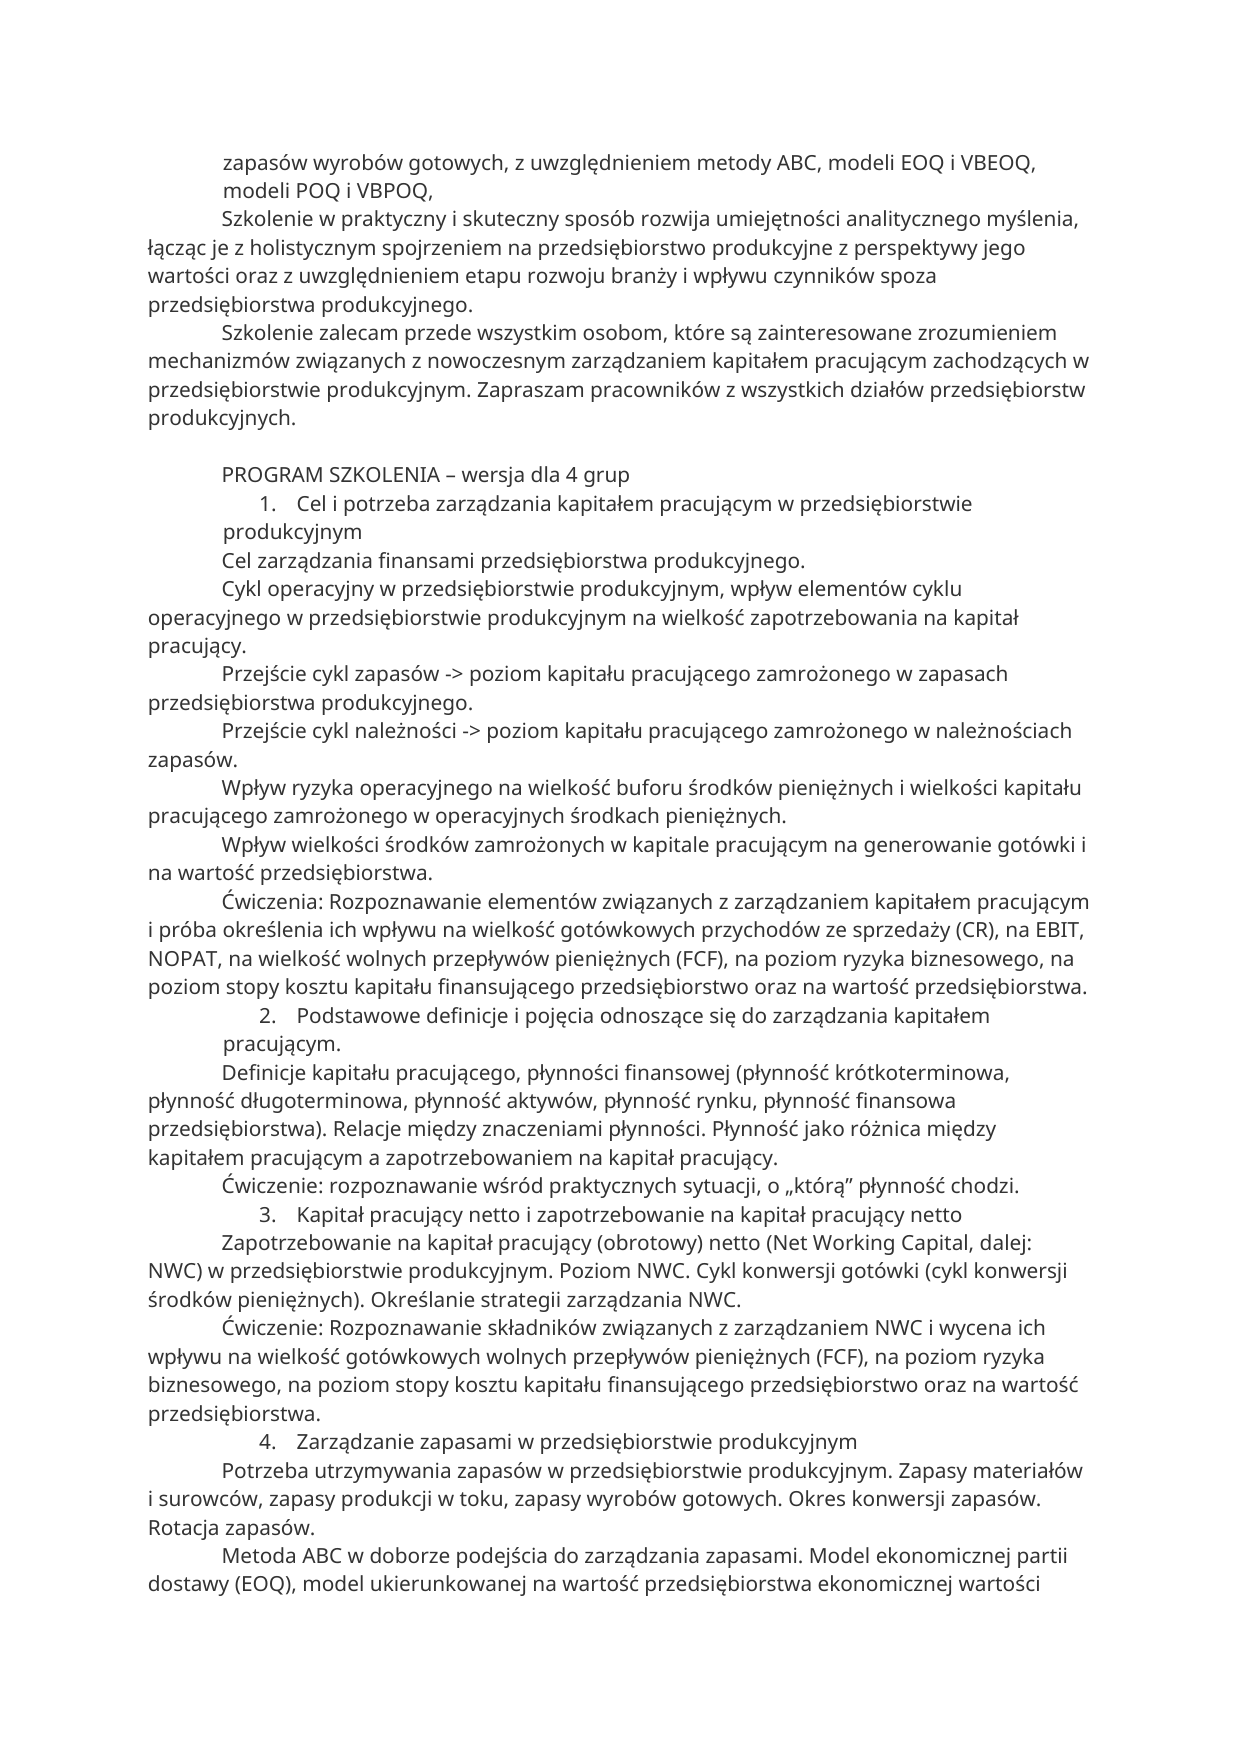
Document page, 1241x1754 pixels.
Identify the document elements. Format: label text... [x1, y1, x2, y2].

text Szkolenie zalecam przede wszystkim osobom, które są zainteresowane zrozumieniem mechanizmów związanych z nowoczesnym zarządzaniem kapitałem pracującym zachodzących w przedsiębiorstwie produkcyjnym. Zapraszam pracowników z wszystkich działów przedsiębiorstw produkcyjnych. [148, 318, 1093, 432]
list Kapitał pracujący netto i zapotrzebowanie na kapitał pracujący netto [185, 1200, 1093, 1228]
text Ćwiczenie: rozpoznawanie wśród praktycznych sytuacji, o „którą” płynność chodzi. [148, 1171, 1093, 1200]
text Potrzeba utrzymywania zapasów w przedsiębiorstwie produkcyjnym. Zapasy materiałów i surowców, zapasy produkcji w toku, zapasy wyrobów gotowych. Okres konwersji zapasów. Rotacja zapasów. [148, 1456, 1093, 1541]
text PROGRAM SZKOLENIA – wersja dla 4 grup [148, 460, 1093, 489]
list Cel i potrzeba zarządzania kapitałem pracującym w przedsiębiorstwie produkcyjnym [185, 489, 1093, 546]
text Metoda ABC w doborze podejścia do zarządzania zapasami. Model ekonomicznej partii dostawy (EOQ), model ukierunkowanej na wartość przedsiębiorstwa ekonomicznej wartości [148, 1541, 1093, 1598]
text Wpływ ryzyka operacyjnego na wielkość buforu środków pieniężnych i wielkości kapitału pracującego zamrożonego w operacyjnych środkach pieniężnych. [148, 773, 1093, 830]
list Podstawowe definicje i pojęcia odnoszące się do zarządzania kapitałem pracującym. [185, 1001, 1093, 1058]
text Zapotrzebowanie na kapitał pracujący (obrotowy) netto (Net Working Capital, dalej: NWC) w przedsiębiorstwie produkcyjnym. Poziom NWC. Cykl konwersji gotówki (cykl konwersji środków pieniężnych). Określanie strategii zarządzania NWC. [148, 1228, 1093, 1313]
list Zarządzanie zapasami w przedsiębiorstwie produkcyjnym [185, 1427, 1093, 1456]
list zapasów wyrobów gotowych, z uwzględnieniem metody ABC, modeli EOQ i VBEOQ, modeli POQ i VBPOQ, [185, 148, 1093, 204]
text Szkolenie w praktyczny i skuteczny sposób rozwija umiejętności analitycznego myślenia, łącząc je z holistycznym spojrzeniem na przedsiębiorstwo produkcyjne z perspektywy jego wartości oraz z uwzględnieniem etapu rozwoju branży i wpływu czynników spoza przedsiębiorstwa produkcyjnego. [148, 204, 1093, 318]
text Definicje kapitału pracującego, płynności finansowej (płynność krótkoterminowa, płynność długoterminowa, płynność aktywów, płynność rynku, płynność finansowa przedsiębiorstwa). Relacje między znaczeniami płynności. Płynność jako różnica między kapitałem pracującym a zapotrzebowaniem na kapitał pracujący. [148, 1058, 1093, 1171]
text Ćwiczenie: Rozpoznawanie składników związanych z zarządzaniem NWC i wycena ich wpływu na wielkość gotówkowych wolnych przepływów pieniężnych (FCF), na poziom ryzyka biznesowego, na poziom stopy kosztu kapitału finansującego przedsiębiorstwo oraz na wartość przedsiębiorstwa. [148, 1313, 1093, 1427]
text Cykl operacyjny w przedsiębiorstwie produkcyjnym, wpływ elementów cyklu operacyjnego w przedsiębiorstwie produkcyjnym na wielkość zapotrzebowania na kapitał pracujący. [148, 574, 1093, 659]
text Przejście cykl należności -> poziom kapitału pracującego zamrożonego w należnościach zapasów. [148, 716, 1093, 773]
text Cel zarządzania finansami przedsiębiorstwa produkcyjnego. [148, 546, 1093, 574]
text Przejście cykl zapasów -> poziom kapitału pracującego zamrożonego w zapasach przedsiębiorstwa produkcyjnego. [148, 659, 1093, 716]
text Wpływ wielkości środków zamrożonych w kapitale pracującym na generowanie gotówki i na wartość przedsiębiorstwa. [148, 830, 1093, 887]
text Ćwiczenia: Rozpoznawanie elementów związanych z zarządzaniem kapitałem pracującym i próba określenia ich wpływu na wielkość gotówkowych przychodów ze sprzedaży (CR), na EBIT, NOPAT, na wielkość wolnych przepływów pieniężnych (FCF), na poziom ryzyka biznesowego, na poziom stopy kosztu kapitału finansującego przedsiębiorstwo oraz na wartość przedsiębiorstwa. [148, 887, 1093, 1001]
